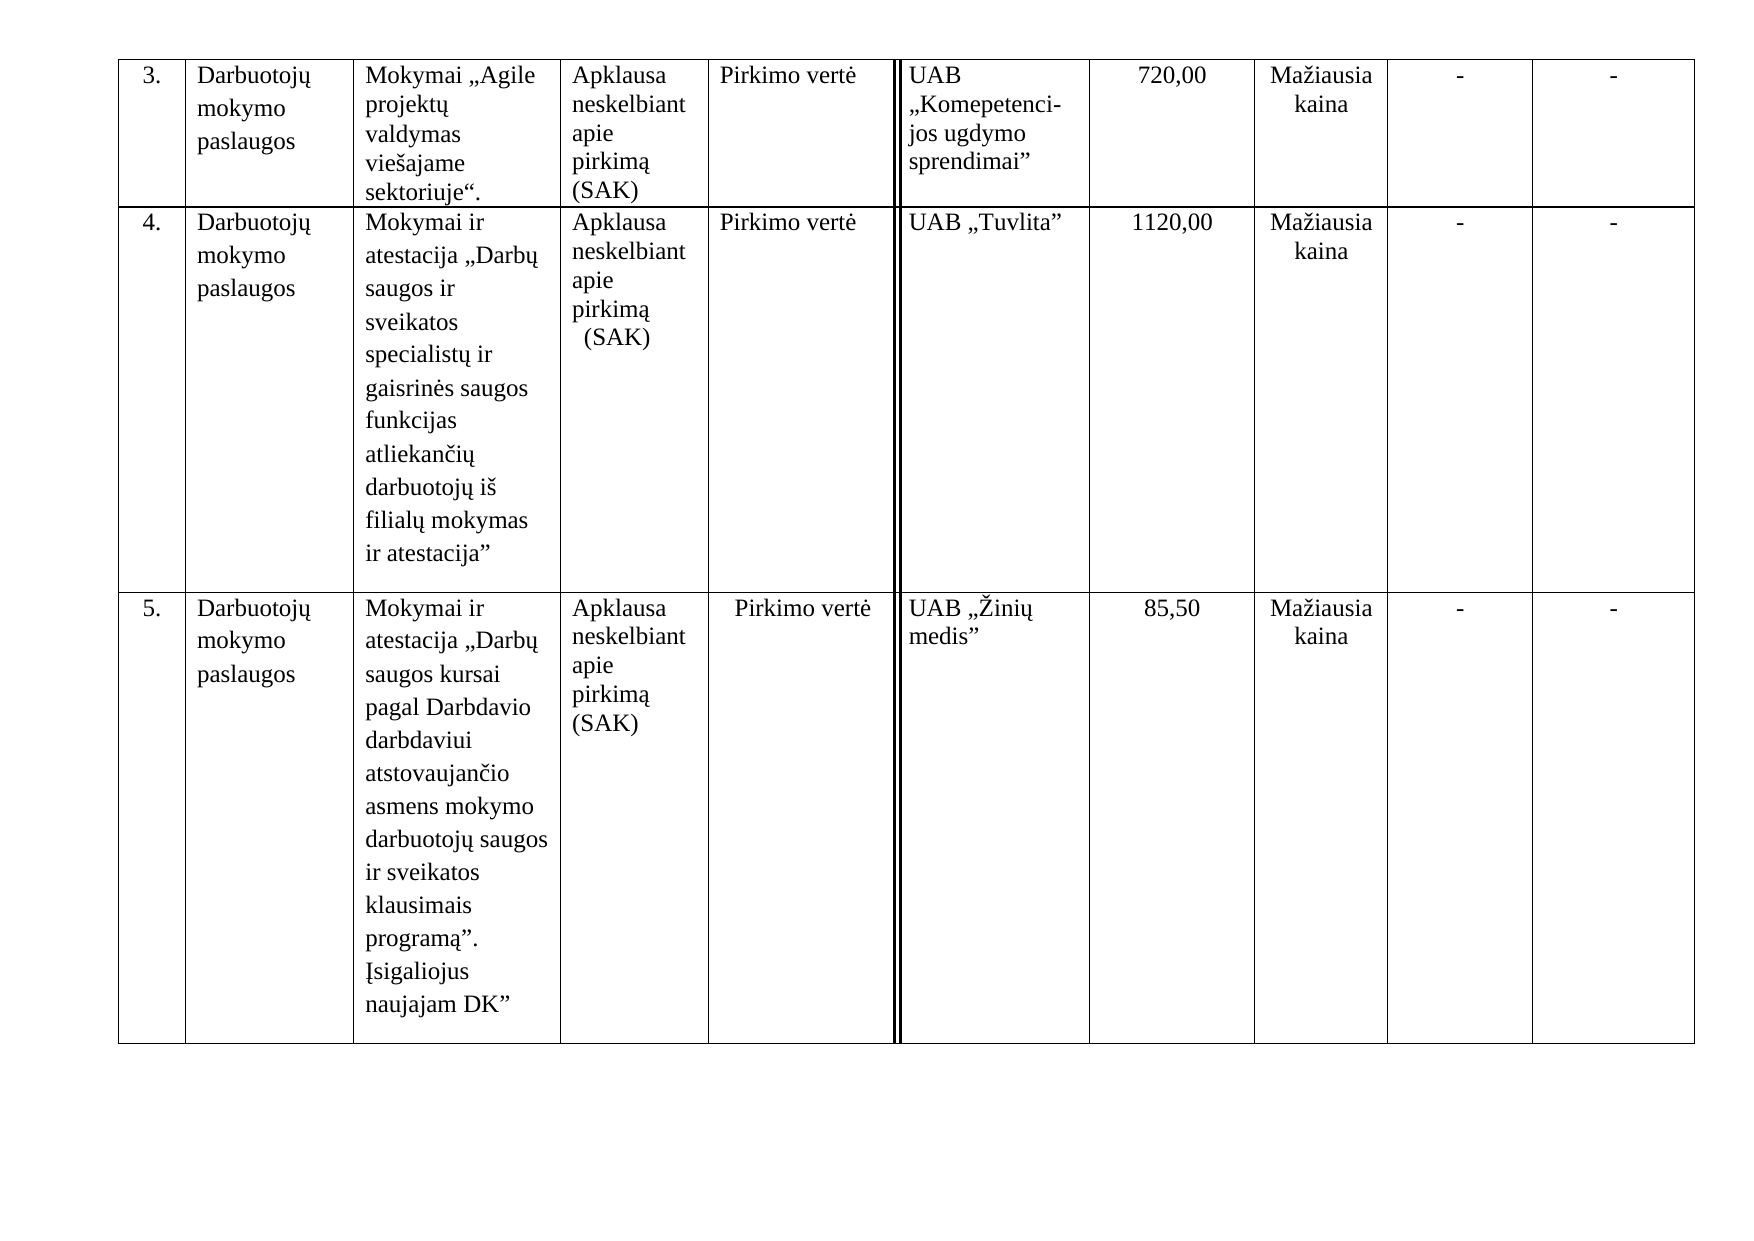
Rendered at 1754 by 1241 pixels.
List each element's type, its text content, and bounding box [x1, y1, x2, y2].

table_cell - [1388, 593, 1532, 1043]
table_cell 4. [119, 208, 185, 592]
table_cell - [1388, 208, 1532, 592]
table_cell Pirkimo vertė [709, 60, 893, 206]
table_cell Mažiausia kaina [1255, 60, 1387, 206]
table_cell Darbuotojų mokymo paslaugos [186, 593, 353, 1043]
table_cell Pirkimo vertė [709, 593, 893, 1043]
table_cell - [1388, 60, 1532, 206]
table_cell 1120,00 [1090, 208, 1254, 592]
table_cell 3. [119, 60, 185, 206]
table_cell Pirkimo vertė [709, 208, 893, 592]
table_cell Darbuotojų mokymo paslaugos [186, 208, 353, 592]
table_cell 720,00 [1090, 60, 1254, 206]
table_cell - [1533, 208, 1694, 592]
table_cell - [1533, 593, 1694, 1043]
table_cell Mažiausia kaina [1255, 208, 1387, 592]
table_cell - [1533, 60, 1694, 206]
table_cell Mokymai ir atestacija „Darbų saugos kursai pagal Darbdavio darbdaviui atstovaujančio asmens mokymo darbuotojų saugos ir sveikatos klausimais programą”. Įsigaliojus naujajam DK” [354, 593, 560, 1043]
table_cell UAB „Komepetenci-jos ugdymo sprendimai” [902, 60, 1089, 206]
table_cell Apklausa neskelbiant apie pirkimą (SAK) [561, 60, 708, 206]
table_cell Mažiausia kaina [1255, 593, 1387, 1043]
table_cell 85,50 [1090, 593, 1254, 1043]
table_cell Apklausa neskelbiant apie pirkimą (SAK) [561, 208, 708, 592]
table_cell Darbuotojų mokymo paslaugos [186, 60, 353, 206]
table_cell Mokymai ir atestacija „Darbų saugos ir sveikatos specialistų ir gaisrinės saugos funkcijas atliekančių darbuotojų iš filialų mokymas ir atestacija” [354, 208, 560, 592]
table_cell UAB „Žinių medis” [902, 593, 1089, 1043]
table_cell 5. [119, 593, 185, 1043]
table_cell Mokymai „Agile projektų valdymas viešajame sektoriuje“. [354, 60, 560, 206]
table_cell Apklausa neskelbiant apie pirkimą (SAK) [561, 593, 708, 1043]
table_cell UAB „Tuvlita” [902, 208, 1089, 592]
